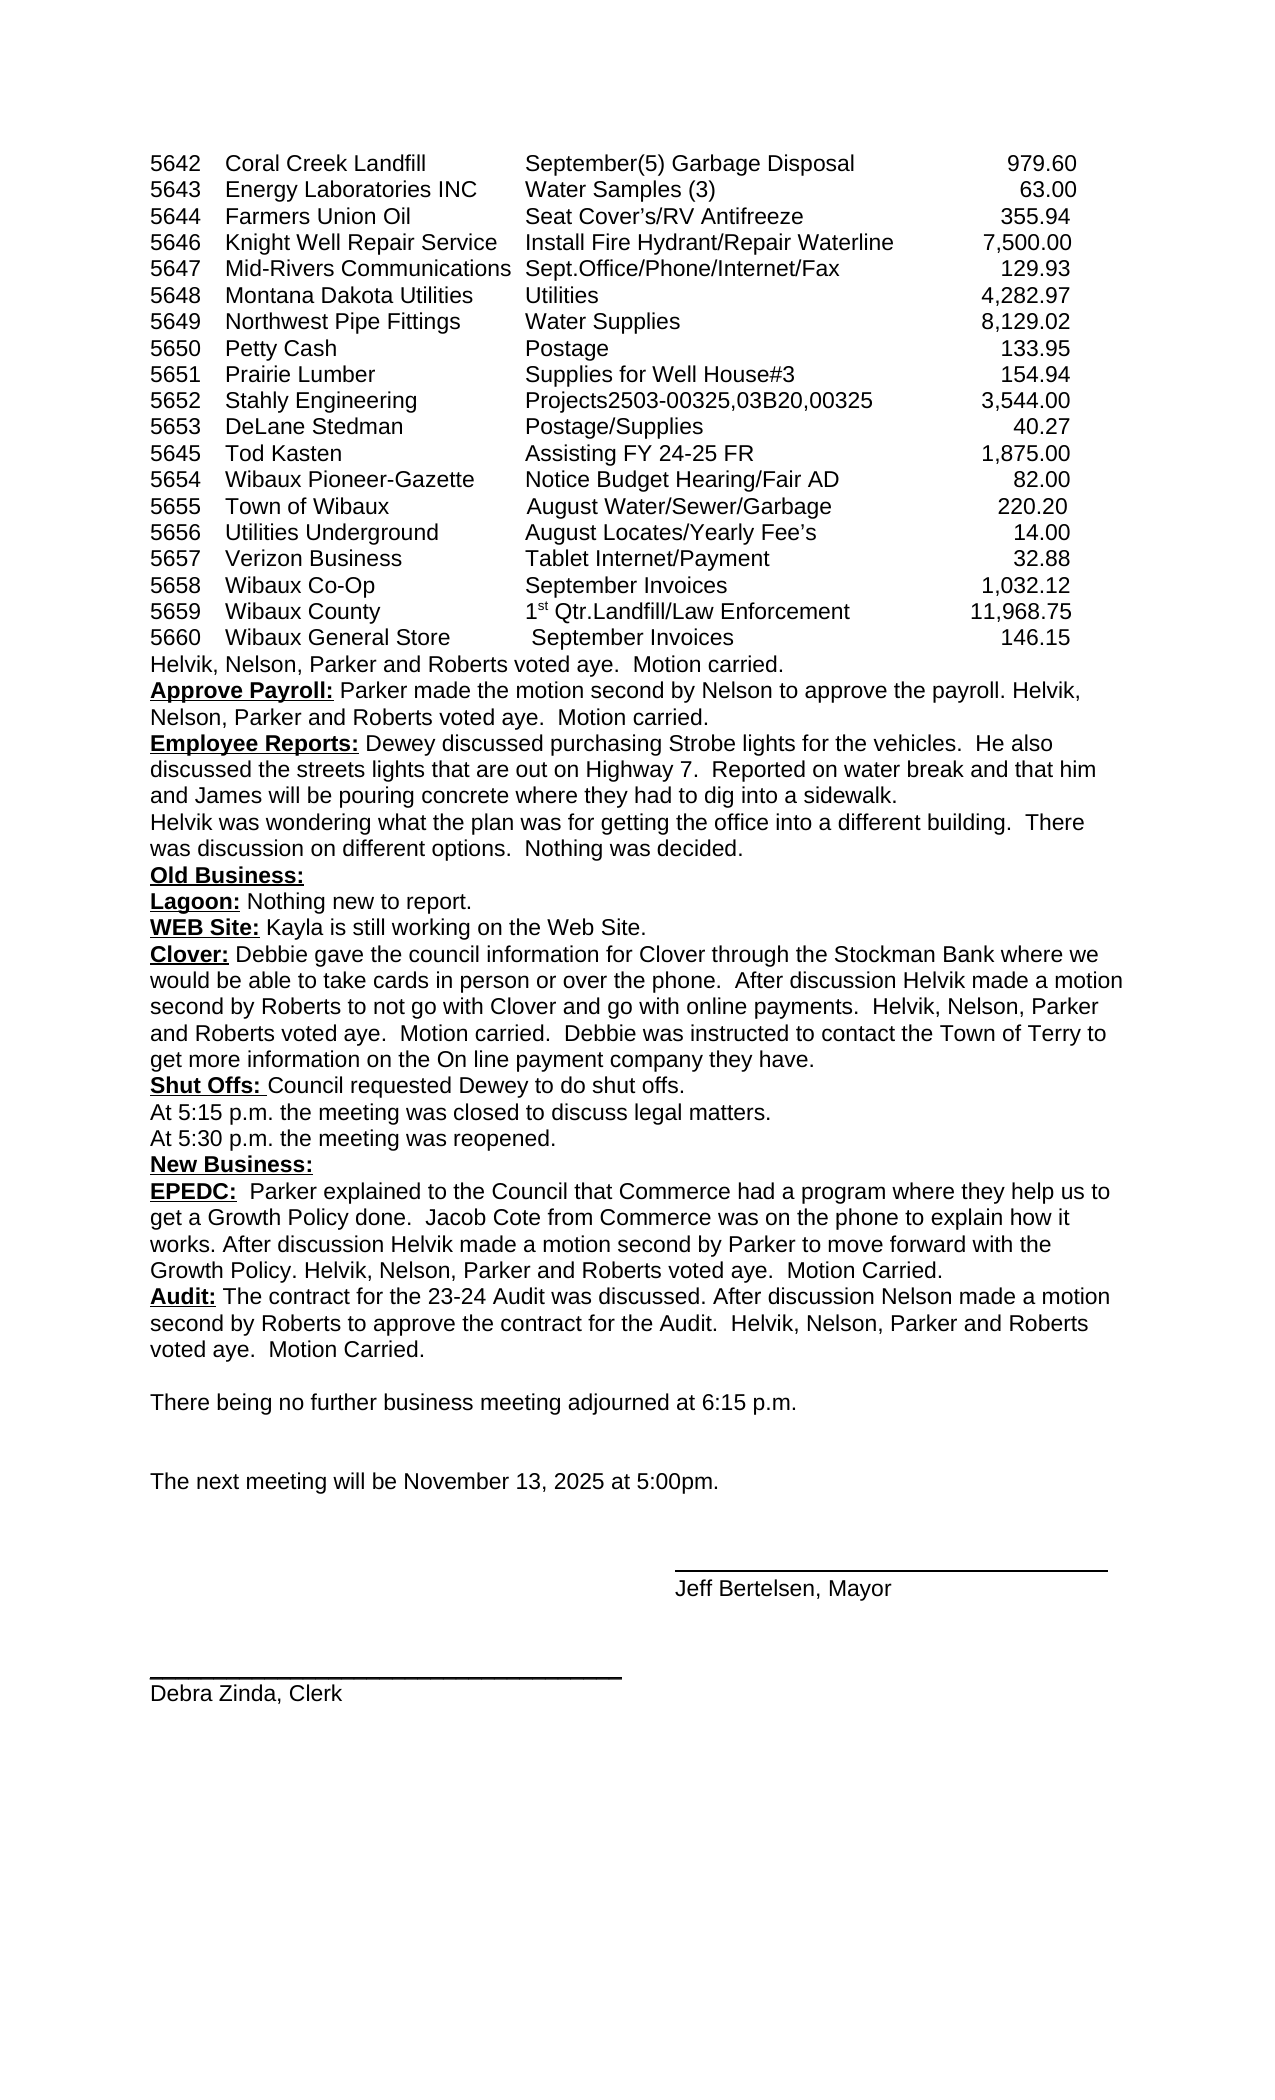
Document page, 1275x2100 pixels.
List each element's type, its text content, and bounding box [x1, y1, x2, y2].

text 5642 Coral Creek Landfill September(5) Garbage Disposal 979.60 [150, 150, 1125, 176]
text 5654 Wibaux Pioneer-Gazette Notice Budget Hearing/Fair AD 82.00 [150, 466, 1125, 493]
text 5658 Wibaux Co-Op September Invoices 1,032.12 [150, 572, 1125, 598]
text 5646 Knight Well Repair Service Install Fire Hydrant/Repair Waterline 7,500.00 [150, 229, 1125, 255]
text New Business: [150, 1151, 1125, 1178]
text 5655 Town of Wibaux August Water/Sewer/Garbage 220.20 [150, 493, 1125, 519]
text Approve Payroll: Parker made the motion second by Nelson to approve the payroll. Helvik, Nelson, Parker and Roberts voted aye. Motion carried. [150, 677, 1125, 730]
text _____________________________________ [150, 1654, 1125, 1680]
text The next meeting will be November 13, 2025 at 5:00pm. [150, 1468, 1125, 1494]
text Jeff Bertelsen, Mayor [150, 1575, 1125, 1601]
text Clover: Debbie gave the council information for Clover through the Stockman Bank where we would be able to take cards in person or over the phone. After discussion Helvik made a motion second by Roberts to not go with Clover and go with online payments. Helvik, Nelson, Parker and Roberts voted aye. Motion carried. Debbie was instructed to contact the Town of Terry to get more information on the On line payment company they have. [150, 941, 1125, 1072]
text 5657 Verizon Business Tablet Internet/Payment 32.88 [150, 545, 1125, 572]
text At 5:30 p.m. the meeting was reopened. [150, 1125, 1125, 1151]
text 5649 Northwest Pipe Fittings Water Supplies 8,129.02 [150, 308, 1125, 334]
text 5648 Montana Dakota Utilities Utilities 4,282.97 [150, 282, 1125, 308]
text Helvik, Nelson, Parker and Roberts voted aye. Motion carried. [150, 651, 1125, 677]
text 5643 Energy Laboratories INC Water Samples (3) 63.00 [150, 176, 1125, 203]
text 5653 DeLane Stedman Postage/Supplies 40.27 [150, 413, 1125, 440]
text Lagoon: Nothing new to report. [150, 888, 1125, 914]
text 5652 Stahly Engineering Projects2503-00325,03B20,00325 3,544.00 [150, 387, 1125, 413]
text Audit: The contract for the 23-24 Audit was discussed. After discussion Nelson made a motion second by Roberts to approve the contract for the Audit. Helvik, Nelson, Parker and Roberts voted aye. Motion Carried. [150, 1283, 1125, 1362]
text WEB Site: Kayla is still working on the Web Site. [150, 914, 1125, 941]
text 5647 Mid-Rivers Communications Sept.Office/Phone/Internet/Fax 129.93 [150, 255, 1125, 282]
text 5645 Tod Kasten Assisting FY 24-25 FR 1,875.00 [150, 440, 1125, 466]
text At 5:15 p.m. the meeting was closed to discuss legal matters. [150, 1099, 1125, 1125]
text 5656 Utilities Underground August Locates/Yearly Fee’s 14.00 [150, 519, 1125, 545]
text 5659 Wibaux County 1st Qtr.Landfill/Law Enforcement 11,968.75 [150, 598, 1125, 624]
text Helvik was wondering what the plan was for getting the office into a different building. There was discussion on different options. Nothing was decided. [150, 809, 1125, 862]
text Shut Offs: Council requested Dewey to do shut offs. [150, 1072, 1125, 1099]
text EPEDC: Parker explained to the Council that Commerce had a program where they help us to get a Growth Policy done. Jacob Cote from Commerce was on the phone to explain how it works. After discussion Helvik made a motion second by Parker to move forward with the Growth Policy. Helvik, Nelson, Parker and Roberts voted aye. Motion Carried. [150, 1178, 1125, 1283]
text There being no further business meeting adjourned at 6:15 p.m. [150, 1389, 1125, 1415]
text 5650 Petty Cash Postage 133.95 [150, 334, 1125, 361]
text Old Business: [150, 862, 1125, 888]
text 5660 Wibaux General Store September Invoices 146.15 [150, 624, 1125, 651]
text Employee Reports: Dewey discussed purchasing Strobe lights for the vehicles. He also discussed the streets lights that are out on Highway 7. Reported on water break and that him and James will be pouring concrete where they had to dig into a sidewalk. [150, 730, 1125, 809]
text 5651 Prairie Lumber Supplies for Well House#3 154.94 [150, 361, 1125, 387]
text Debra Zinda, Clerk [150, 1680, 1125, 1707]
text 5644 Farmers Union Oil Seat Cover’s/RV Antifreeze 355.94 [150, 203, 1125, 229]
